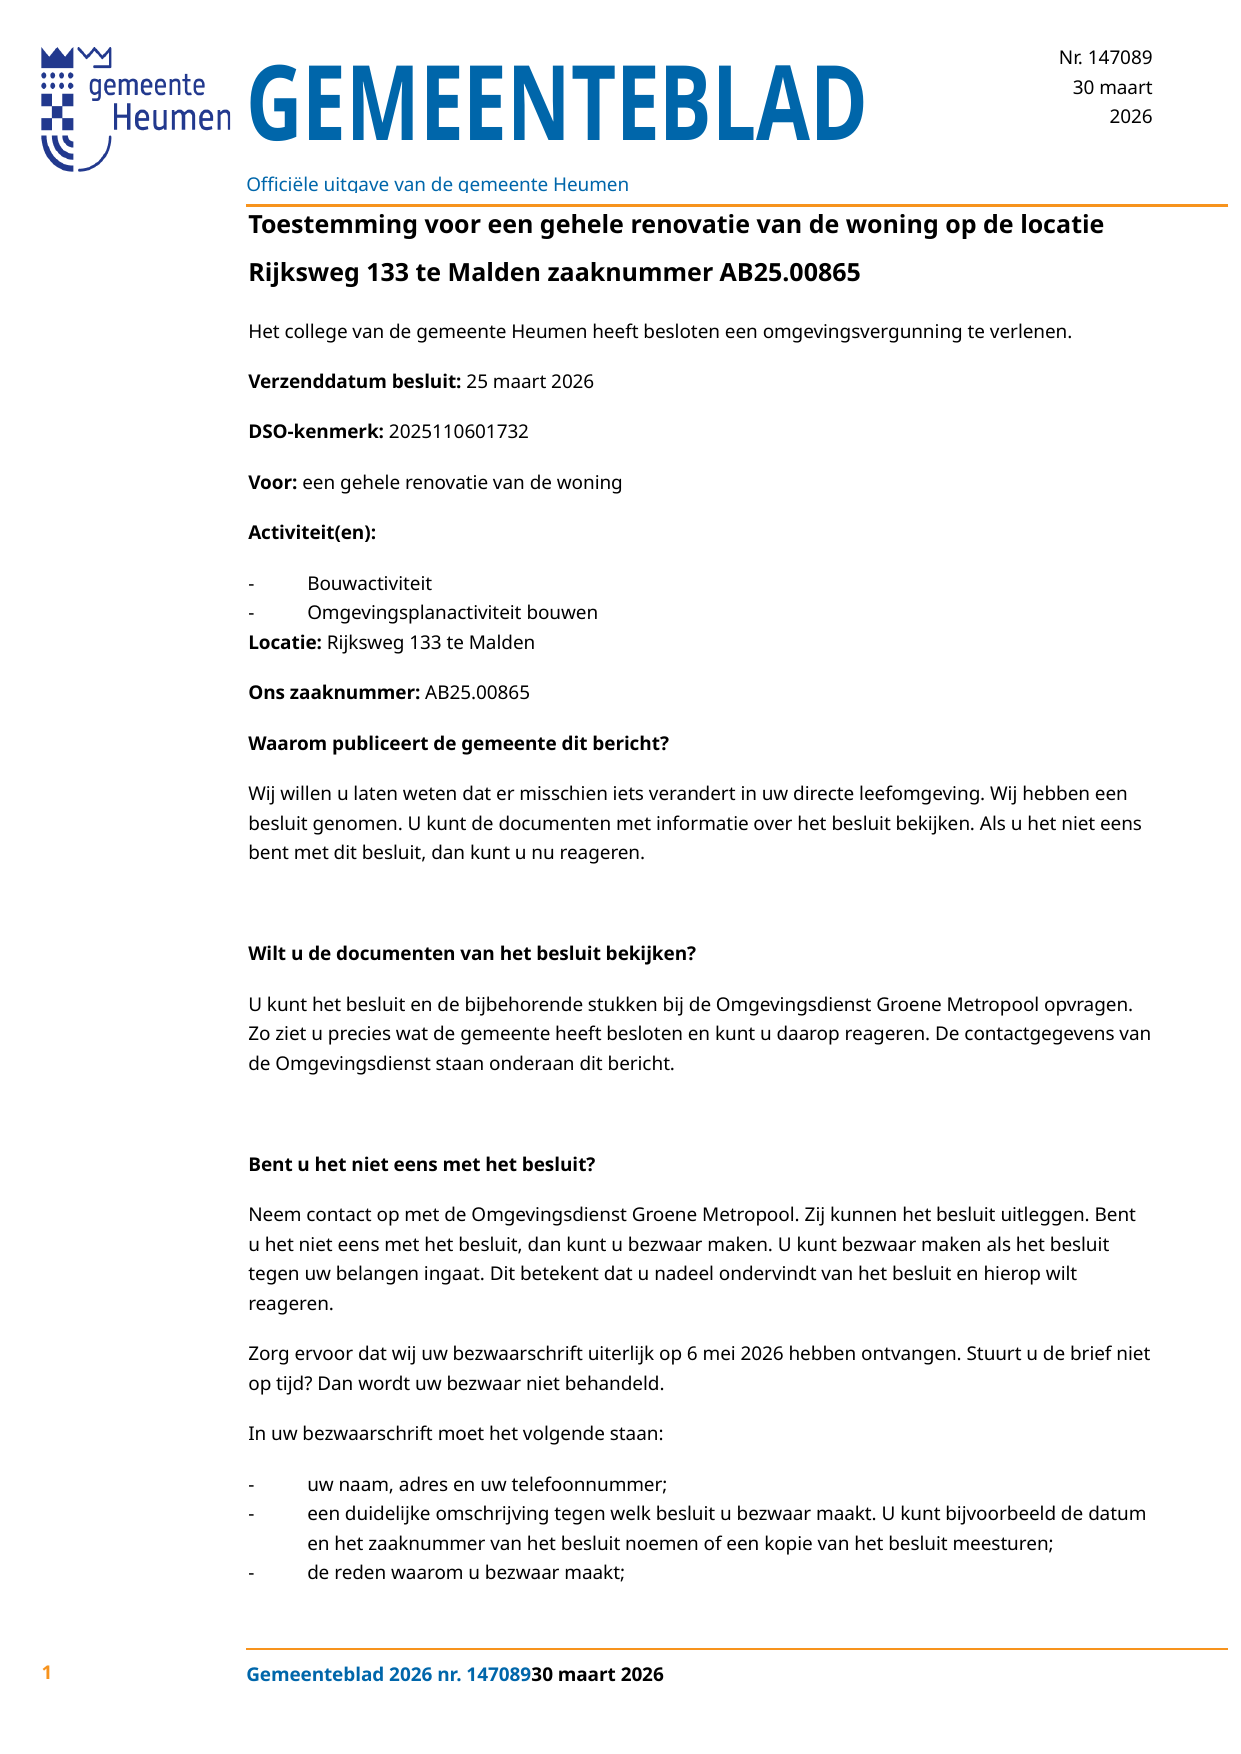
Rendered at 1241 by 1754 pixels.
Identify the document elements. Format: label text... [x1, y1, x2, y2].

text Verzenddatum besluit: 25 maart 2026 [248, 368, 1152, 394]
text Neem contact op met de Omgevingsdienst Groene Metropool. Zij kunnen het besluit uitleggen. Bent u het niet eens met het besluit, dan kunt u bezwaar maken. U kunt bezwaar maken als het besluit tegen uw belangen ingaat. Dit betekent dat u nadeel ondervindt van het besluit en hierop wilt reageren. [248, 1201, 1152, 1316]
list uw naam, adres en uw telefoonnummer; [248, 1471, 1152, 1497]
text Ons zaaknummer: AB25.00865 [248, 679, 1152, 705]
list de reden waarom u bezwaar maakt; [248, 1559, 1152, 1585]
text Activiteit(en): [248, 519, 1152, 545]
text Locatie: Rijksweg 133 te Malden [248, 629, 1152, 655]
text U kunt het besluit en de bijbehorende stukken bij de Omgevingsdienst Groene Metropool opvragen. Zo ziet u precies wat de gemeente heeft besloten en kunt u daarop reageren. De contactgegevens van de Omgevingsdienst staan onderaan dit bericht. [248, 991, 1152, 1076]
text In uw bezwaarschrift moet het volgende staan: [248, 1420, 1152, 1446]
text DSO-kenmerk: 2025110601732 [248, 419, 1152, 444]
text Waarom publiceert de gemeente dit bericht? [248, 730, 1152, 756]
list een duidelijke omschrijving tegen welk besluit u bezwaar maakt. U kunt bijvoorbeeld de datum en het zaaknummer van het besluit noemen of een kopie van het besluit meesturen; [248, 1500, 1152, 1556]
list Bouwactiviteit [248, 570, 1152, 596]
text Voor: een gehele renovatie van de woning [248, 469, 1152, 495]
text Het college van de gemeente Heumen heeft besloten een omgevingsvergunning te verlenen. [248, 318, 1152, 344]
text Wilt u de documenten van het besluit bekijken? [248, 940, 1152, 966]
text Zorg ervoor dat wij uw bezwaarschrift uiterlijk op 6 mei 2026 hebben ontvangen. Stuurt u de brief niet op tijd? Dan wordt uw bezwaar niet behandeld. [248, 1340, 1152, 1396]
text Bent u het niet eens met het besluit? [248, 1151, 1152, 1177]
list Omgevingsplanactiviteit bouwen [248, 599, 1152, 625]
text Wij willen u laten weten dat er misschien iets verandert in uw directe leefomgeving. Wij hebben een besluit genomen. U kunt de documenten met informatie over het besluit bekijken. Als u het niet eens bent met dit besluit, dan kunt u nu reageren. [248, 780, 1152, 865]
picture [41, 47, 231, 172]
text Toestemming voor een gehele renovatie van de woning op de locatie Rijksweg 133 te Malden zaaknummer AB25.00865 [248, 207, 1152, 288]
